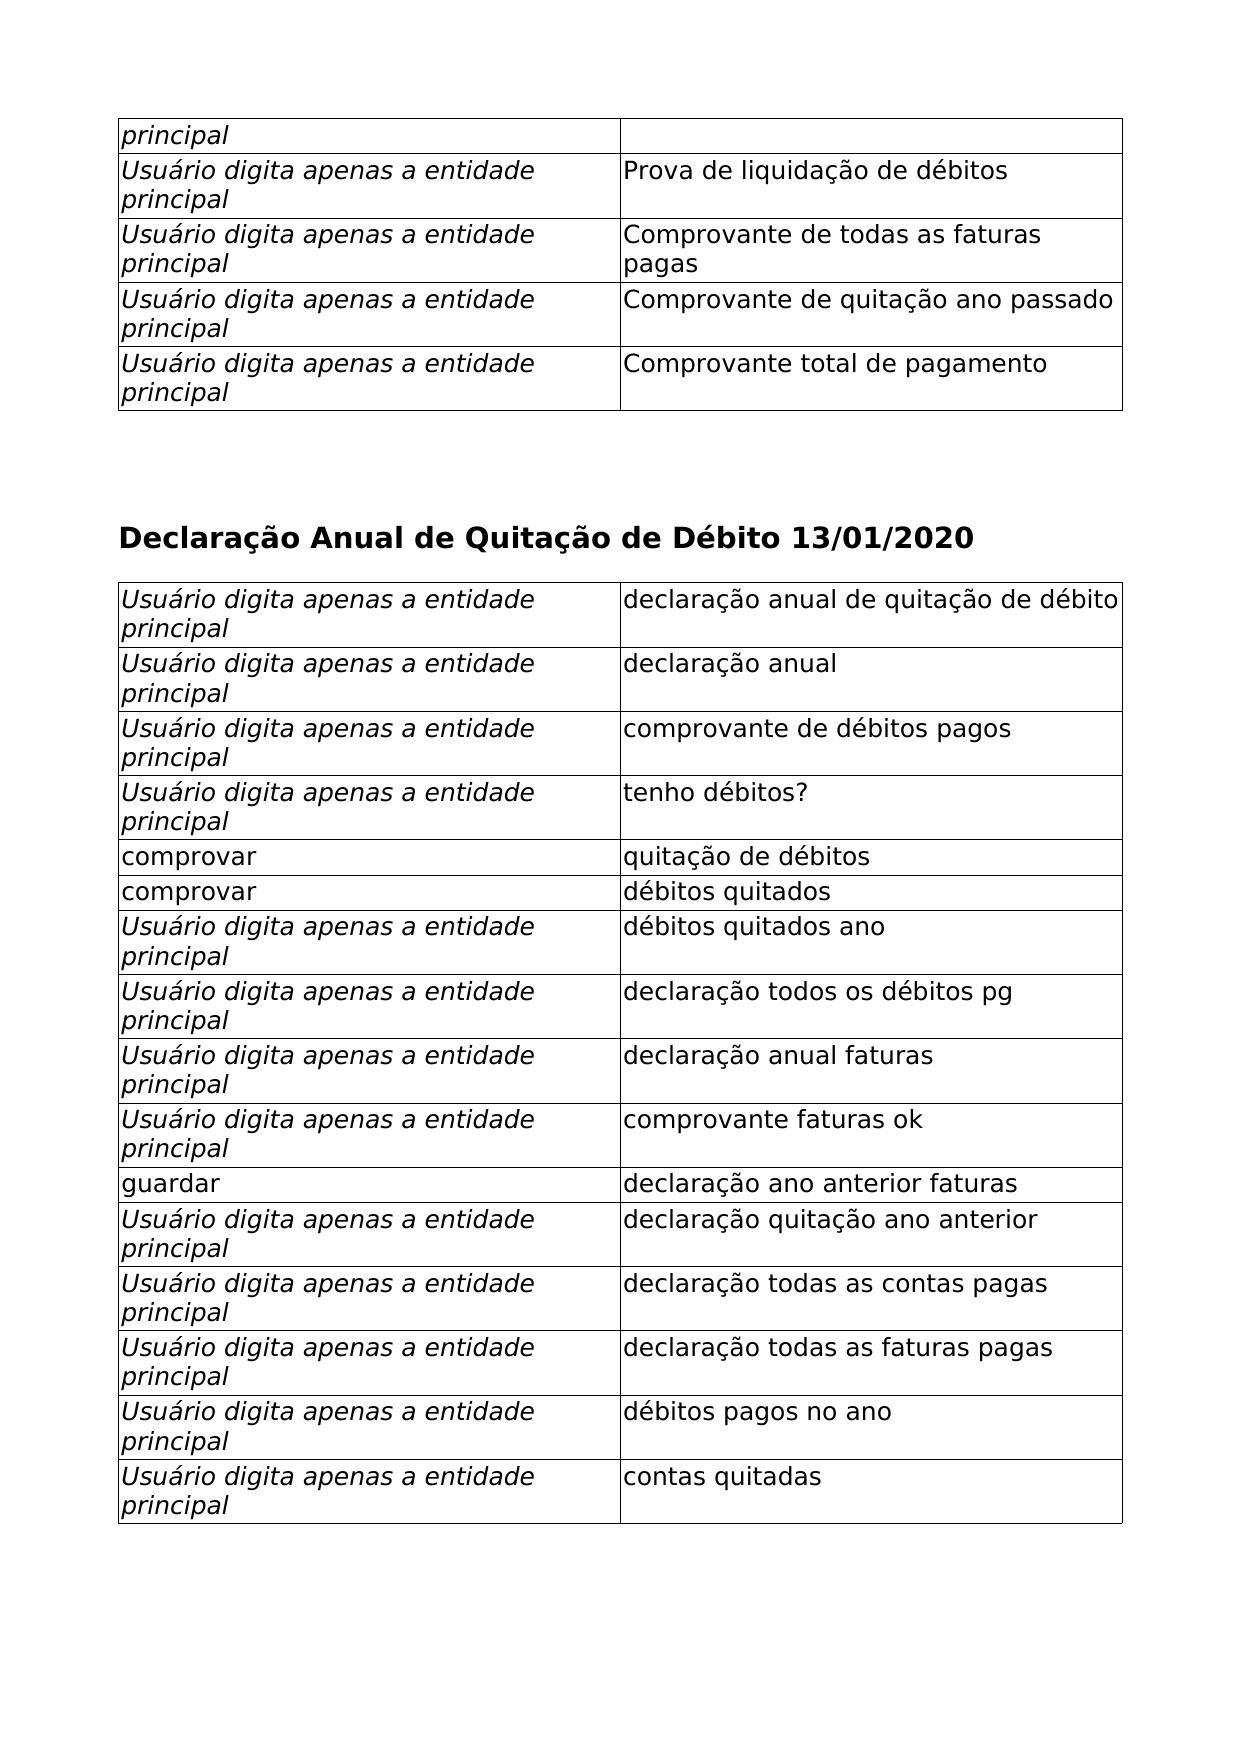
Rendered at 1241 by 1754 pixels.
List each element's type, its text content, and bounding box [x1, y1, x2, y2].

table_cell Usuário digita apenas a entidade principal [119, 1460, 620, 1523]
table_cell Usuário digita apenas a entidade principal [119, 1203, 620, 1266]
table_cell guardar [119, 1168, 620, 1202]
table_cell comprovar [119, 876, 620, 909]
table_cell Usuário digita apenas a entidade principal [119, 975, 620, 1038]
table_cell declaração todas as contas pagas [621, 1267, 1122, 1330]
table_cell Usuário digita apenas a entidade principal [119, 283, 620, 346]
table_cell declaração todos os débitos pg [621, 975, 1122, 1038]
table_cell débitos quitados [621, 876, 1122, 909]
table_cell declaração anual [621, 648, 1122, 711]
table_cell Usuário digita apenas a entidade principal [119, 219, 620, 282]
table_cell Usuário digita apenas a entidade principal [119, 347, 620, 410]
table_header declaração anual de quitação de débito [621, 583, 1122, 647]
table_cell Usuário digita apenas a entidade principal [119, 776, 620, 839]
table_cell declaração ano anterior faturas [621, 1168, 1122, 1202]
table_cell Comprovante total de pagamento [621, 347, 1122, 410]
table_cell Usuário digita apenas a entidade principal [119, 1396, 620, 1459]
table_cell débitos quitados ano [621, 911, 1122, 974]
table_cell quitação de débitos [621, 840, 1122, 874]
table_cell declaração todas as faturas pagas [621, 1331, 1122, 1394]
table_cell débitos pagos no ano [621, 1396, 1122, 1459]
table_cell principal [119, 119, 620, 153]
table_cell Usuário digita apenas a entidade principal [119, 1104, 620, 1167]
table_cell Comprovante de todas as faturas pagas [621, 219, 1122, 282]
table_cell Prova de liquidação de débitos [621, 154, 1122, 217]
subtitle Declaração Anual de Quitação de Débito 13/01/2020 [118, 521, 1122, 555]
table_cell Usuário digita apenas a entidade principal [119, 712, 620, 775]
table_cell comprovar [119, 840, 620, 874]
table_cell comprovante faturas ok [621, 1104, 1122, 1167]
table_cell declaração anual faturas [621, 1039, 1122, 1102]
table_cell declaração quitação ano anterior [621, 1203, 1122, 1266]
table_cell Usuário digita apenas a entidade principal [119, 154, 620, 217]
table_cell Usuário digita apenas a entidade principal [119, 648, 620, 711]
table_cell Usuário digita apenas a entidade principal [119, 1267, 620, 1330]
table_cell Usuário digita apenas a entidade principal [119, 1331, 620, 1394]
table_cell Comprovante de quitação ano passado [621, 283, 1122, 346]
table_header Usuário digita apenas a entidade principal [119, 583, 620, 647]
table_cell [621, 119, 1122, 153]
table_cell Usuário digita apenas a entidade principal [119, 1039, 620, 1102]
table_cell comprovante de débitos pagos [621, 712, 1122, 775]
table_cell contas quitadas [621, 1460, 1122, 1523]
table_cell Usuário digita apenas a entidade principal [119, 911, 620, 974]
table_cell tenho débitos? [621, 776, 1122, 839]
